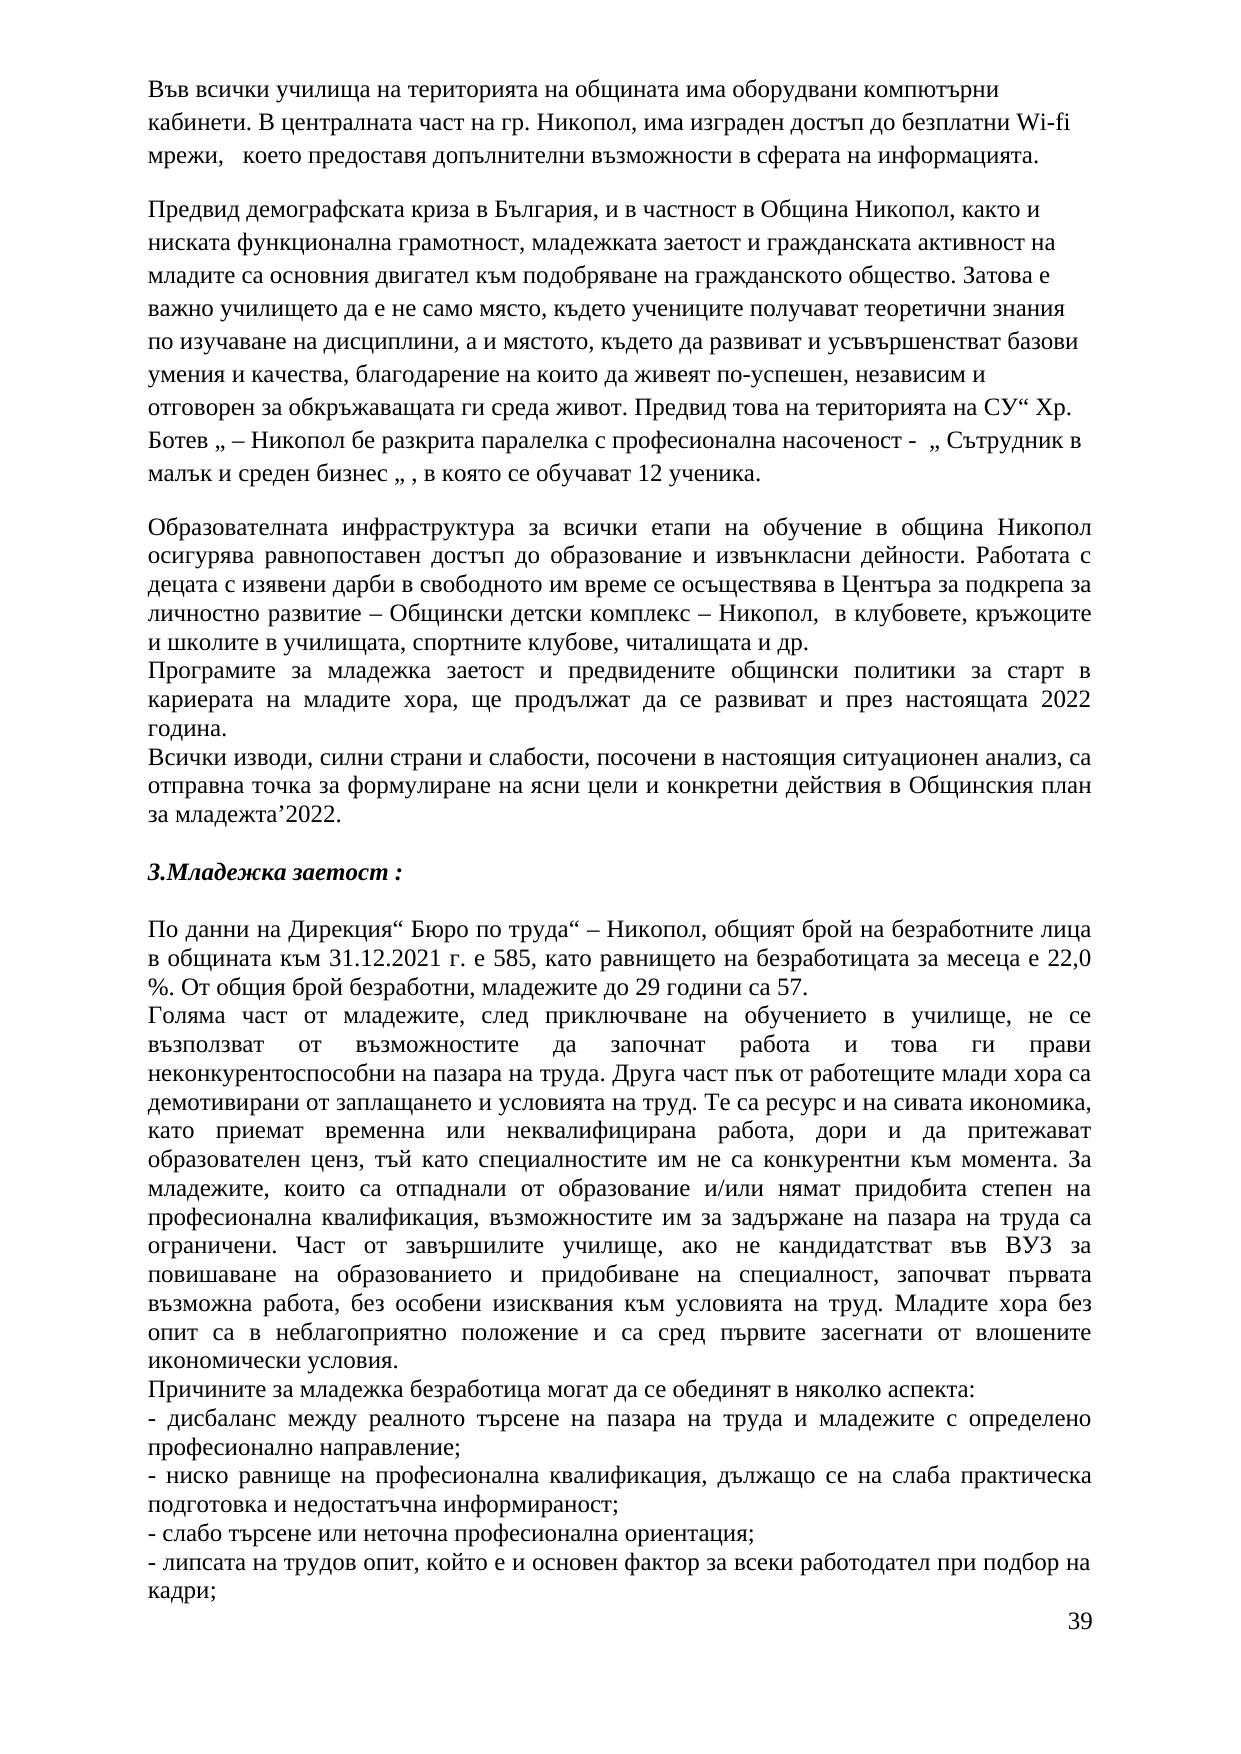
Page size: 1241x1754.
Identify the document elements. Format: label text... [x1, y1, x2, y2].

text Предвид демографската криза в България, и в частност в Община Никопол, както и ниската функционална грамотност, младежката заетост и гражданската активност на младите са основния двигател към подобряване на гражданското общество. Затова е важно училището да е не само място, където учениците получават теоретични знания по изучаване на дисциплини, а и мястото, където да развиват и усъвършенстват базови умения и качества, благодарение на които да живеят по-успешен, независим и отговорен за обкръжаващата ги среда живот. Предвид това на територията на СУ“ Хр. Ботев „ – Никопол бе разкрита паралелка с професионална насоченост - „ Сътрудник в малък и среден бизнес „ , в която се обучават 12 ученика. [148, 194, 1093, 487]
text Образователната инфраструктура за всички етапи на обучение в община Никопол осигурява равнопоставен достъп до образование и извънкласни дейности. Работата с децата с изявени дарби в свободното им време се осъществява в Центъра за подкрепа за личностно развитие – Общински детски комплекс – Никопол, в клубовете, кръжоците и школите в училищата, спортните клубове, читалищата и др. [148, 512, 1093, 655]
text Голяма част от младежите, след приключване на обучението в училище, не се възползват от възможностите да започнат работа и това ги прави неконкурентоспособни на пазара на труда. Друга част пък от работещите млади хора са демотивирани от заплащането и условията на труд. Те са ресурс и на сивата икономика, като приемат временна или неквалифицирана работа, дори и да притежават образователен ценз, тъй като специалностите им не са конкурентни към момента. За младежите, които са отпаднали от образование и/или нямат придобита степен на професионална квалификация, възможностите им за задържане на пазара на труда са ограничени. Част от завършилите училище, ако не кандидатстват във ВУЗ за повишаване на образованието и придобиване на специалност, започват първата възможна работа, без особени изисквания към условията на труд. Младите хора без опит са в неблагоприятно положение и са сред първите засегнати от влошените икономически условия. [148, 1000, 1093, 1374]
text - слабо търсене или неточна професионална ориентация; [148, 1518, 1093, 1547]
text По данни на Дирекция“ Бюро по труда“ – Никопол, общият брой на безработните лица в общината към 31.12.2021 г. е 585, като равнището на безработицата за месеца е 22,0 %. От общия брой безработни, младежите до 29 години са 57. [148, 914, 1093, 1000]
text 3.Младежка заетост : [148, 857, 1093, 885]
text Всички изводи, силни страни и слабости, посочени в настоящия ситуационен анализ, са отправна точка за формулиране на ясни цели и конкретни действия в Общинския план за младежта’2022. [148, 742, 1093, 828]
text Програмите за младежка заетост и предвидените общински политики за старт в кариерата на младите хора, ще продължат да се развиват и през настоящата 2022 година. [148, 655, 1093, 742]
text - липсата на трудов опит, който е и основен фактор за всеки работодател при подбор на кадри; [148, 1547, 1093, 1604]
text - дисбаланс между реалното търсене на пазара на труда и младежите с определено професионално направление; [148, 1403, 1093, 1460]
text Причините за младежка безработица могат да се обединят в няколко аспекта: [148, 1374, 1093, 1403]
text - ниско равнище на професионална квалификация, дължащо се на слаба практическа подготовка и недостатъчна информираност; [148, 1460, 1093, 1518]
text Във всички училища на територията на общината има оборудвани компютърни кабинети. В централната част на гр. Никопол, има изграден достъп до безплатни Wi-fi мрежи, което предоставя допълнителни възможности в сферата на информацията. [148, 74, 1093, 168]
